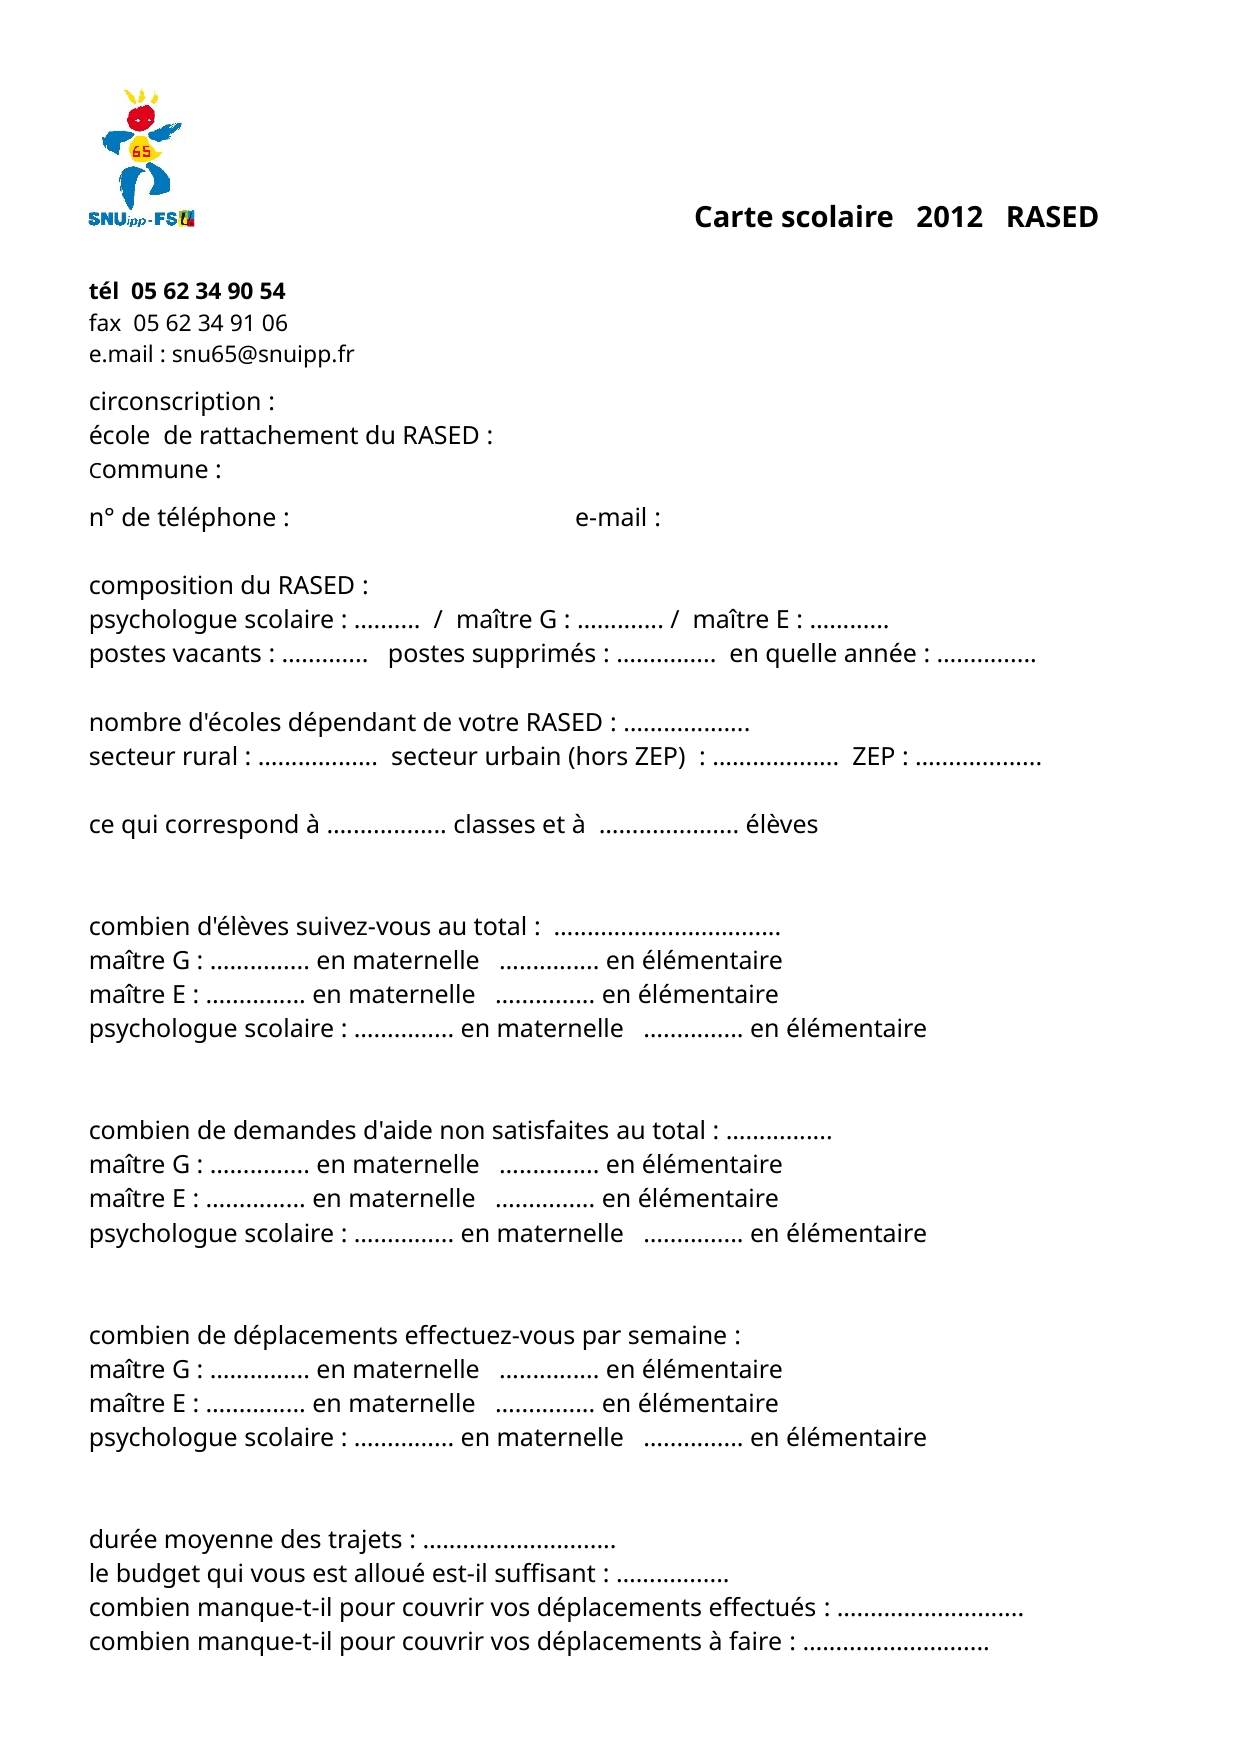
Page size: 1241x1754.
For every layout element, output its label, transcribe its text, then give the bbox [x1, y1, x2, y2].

text combien de demandes d'aide non satisfaites au total : …............. [88, 1113, 1152, 1147]
text secteur rural : …............... secteur urbain (hors ZEP) : …................ ZEP : …................ [88, 738, 1152, 772]
text e.mail : snu65@snuipp.fr [88, 338, 1152, 369]
text psychologue scolaire : …....... / maître G : ….......... / maître E : …......... [88, 602, 1152, 636]
text postes vacants : ….......... postes supprimés : …............ en quelle année : …............ [88, 636, 1152, 670]
text combien manque-t-il pour couvrir vos déplacements à faire : …......................... [88, 1624, 1152, 1658]
text nombre d'écoles dépendant de votre RASED : …................ [88, 704, 1152, 738]
text fax 05 62 34 91 06 [88, 306, 1152, 338]
picture [88, 88, 195, 227]
text le budget qui vous est alloué est-il suffisant : ….............. [88, 1556, 1152, 1590]
text circonscription : [88, 383, 1152, 417]
text combien d'élèves suivez-vous au total : …............................... [88, 909, 1152, 943]
text maître G : …............ en maternelle …............ en élémentaire [88, 1351, 1152, 1386]
text combien manque-t-il pour couvrir vos déplacements effectués : …......................... [88, 1590, 1152, 1624]
text tél 05 62 34 90 54 [88, 275, 1152, 306]
text combien de déplacements effectuez-vous par semaine : [88, 1317, 1152, 1351]
text psychologue scolaire : …............ en maternelle …............ en élémentaire [88, 1011, 1152, 1045]
text maître G : …............ en maternelle …............ en élémentaire [88, 943, 1152, 977]
text composition du RASED : [88, 568, 1152, 602]
text durée moyenne des trajets : ….......................... [88, 1522, 1152, 1556]
text Commune : [88, 451, 1152, 486]
text maître E : …............ en maternelle …............ en élémentaire [88, 1386, 1152, 1419]
text école de rattachement du RASED : [88, 417, 1152, 451]
text psychologue scolaire : …............ en maternelle …............ en élémentaire [88, 1419, 1152, 1454]
text Carte scolaire 2012 RASED [88, 88, 1152, 236]
text maître G : …............ en maternelle …............ en élémentaire [88, 1147, 1152, 1181]
text maître E : …............ en maternelle …............ en élémentaire [88, 1181, 1152, 1215]
text n° de téléphone : e-mail : [88, 500, 1152, 534]
text psychologue scolaire : …............ en maternelle …............ en élémentaire [88, 1215, 1152, 1249]
text maître E : …............ en maternelle …............ en élémentaire [88, 977, 1152, 1011]
text ce qui correspond à …............... classes et à ….................. élèves [88, 806, 1152, 841]
